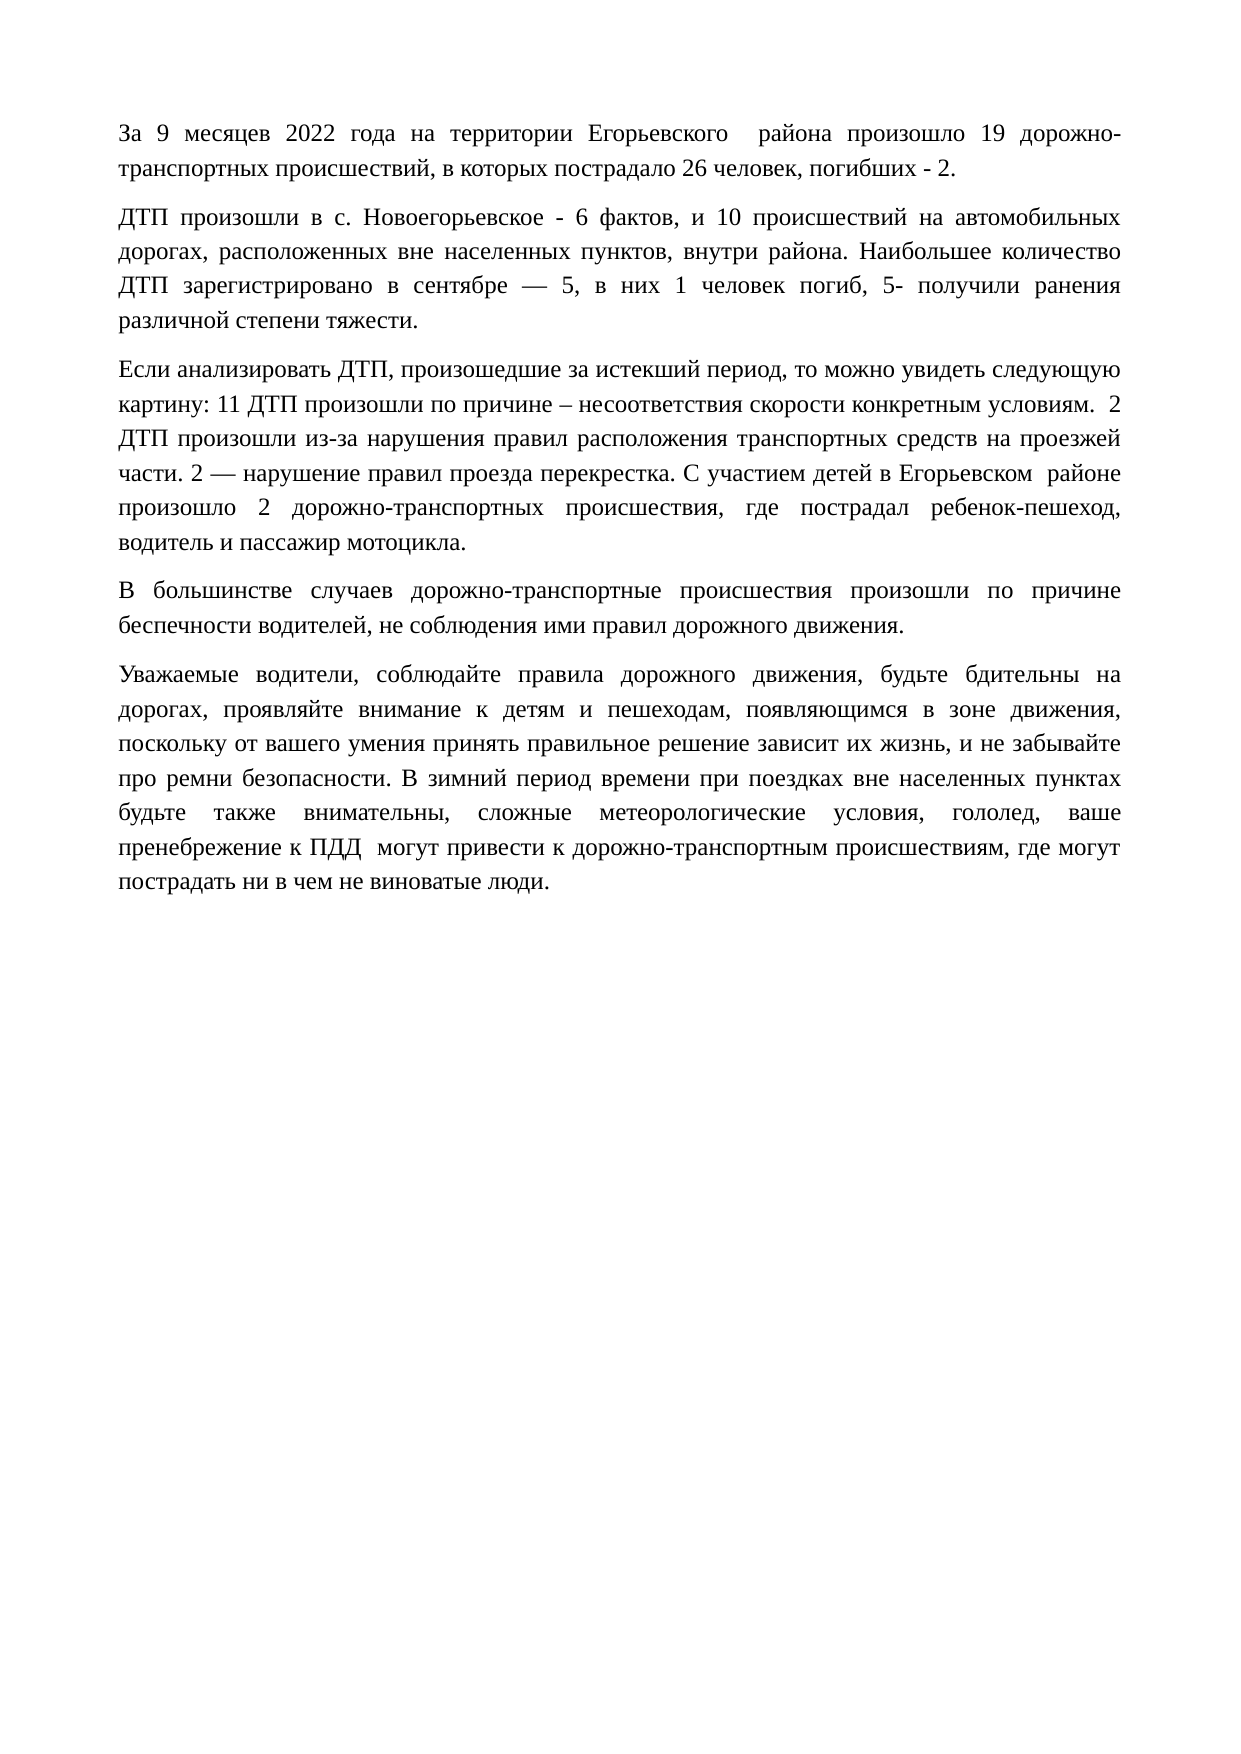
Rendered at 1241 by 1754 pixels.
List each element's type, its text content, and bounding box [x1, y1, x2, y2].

text В большинстве случаев дорожно-транспортные происшествия произошли по причине беспечности водителей, не соблюдения ими правил дорожного движения. [118, 576, 1122, 639]
text Если анализировать ДТП, произошедшие за истекший период, то можно увидеть следующую картину: 11 ДТП произошли по причине – несоответствия скорости конкретным условиям. 2 ДТП произошли из-за нарушения правил расположения транспортных средств на проезжей части. 2 — нарушение правил проезда перекрестка. С участием детей в Егорьевском районе произошло 2 дорожно-транспортных происшествия, где пострадал ребенок-пешеход, водитель и пассажир мотоцикла. [118, 354, 1122, 555]
text Уважаемые водители, соблюдайте правила дорожного движения, будьте бдительны на дорогах, проявляйте внимание к детям и пешеходам, появляющимся в зоне движения, поскольку от вашего умения принять правильное решение зависит их жизнь, и не забывайте про ремни безопасности. В зимний период времени при поездках вне населенных пунктах будьте также внимательны, сложные метеорологические условия, гололед, ваше пренебрежение к ПДД могут привести к дорожно-транспортным происшествиям, где могут пострадать ни в чем не виноватые люди. [118, 659, 1122, 895]
text За 9 месяцев 2022 года на территории Егорьевского района произошло 19 дорожно-транспортных происшествий, в которых пострадало 26 человек, погибших - 2. [118, 118, 1122, 181]
text ДТП произошли в с. Новоегорьевское - 6 фактов, и 10 происшествий на автомобильных дорогах, расположенных вне населенных пунктов, внутри района. Наибольшее количество ДТП зарегистрировано в сентябре — 5, в них 1 человек погиб, 5- получили ранения различной степени тяжести. [118, 202, 1122, 334]
